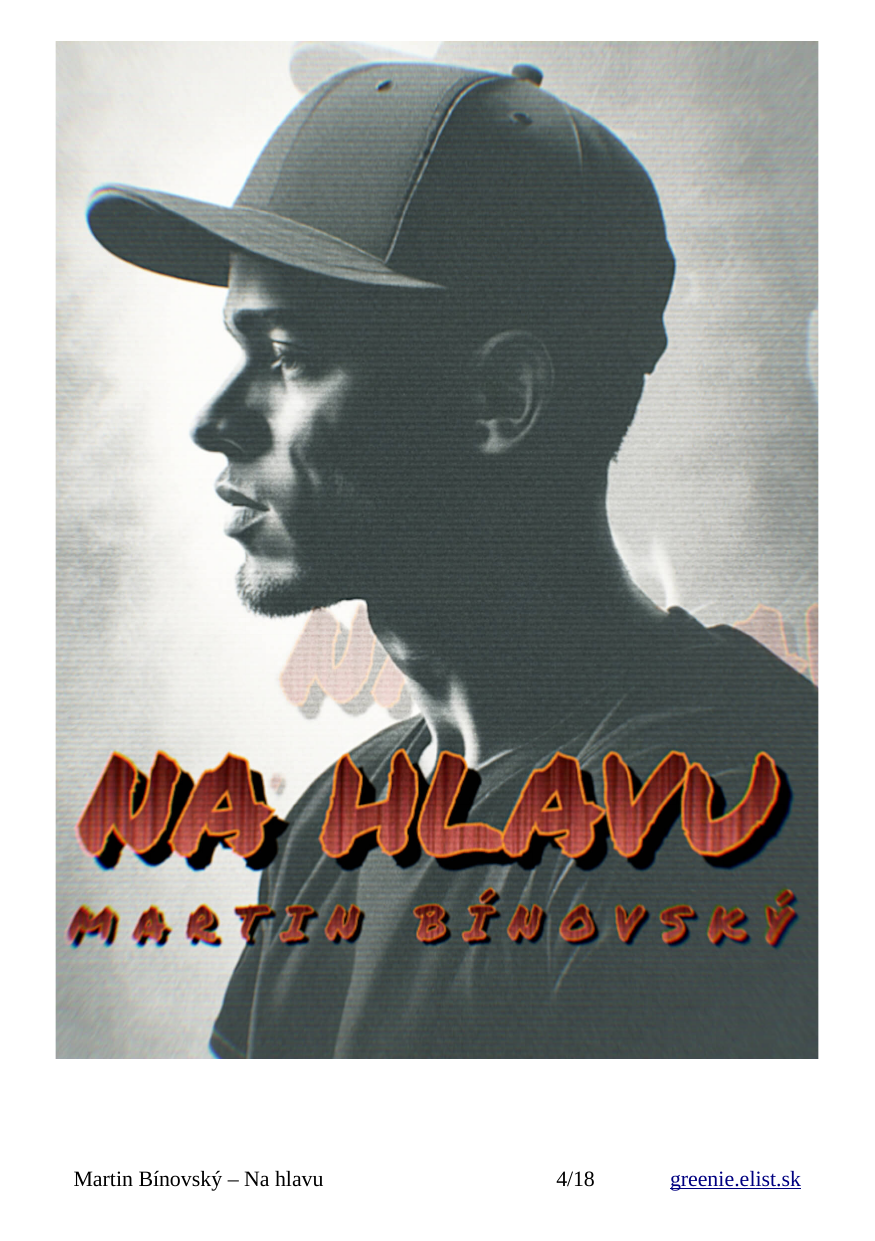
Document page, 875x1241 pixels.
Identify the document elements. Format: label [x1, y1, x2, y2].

picture [55, 41, 819, 1059]
